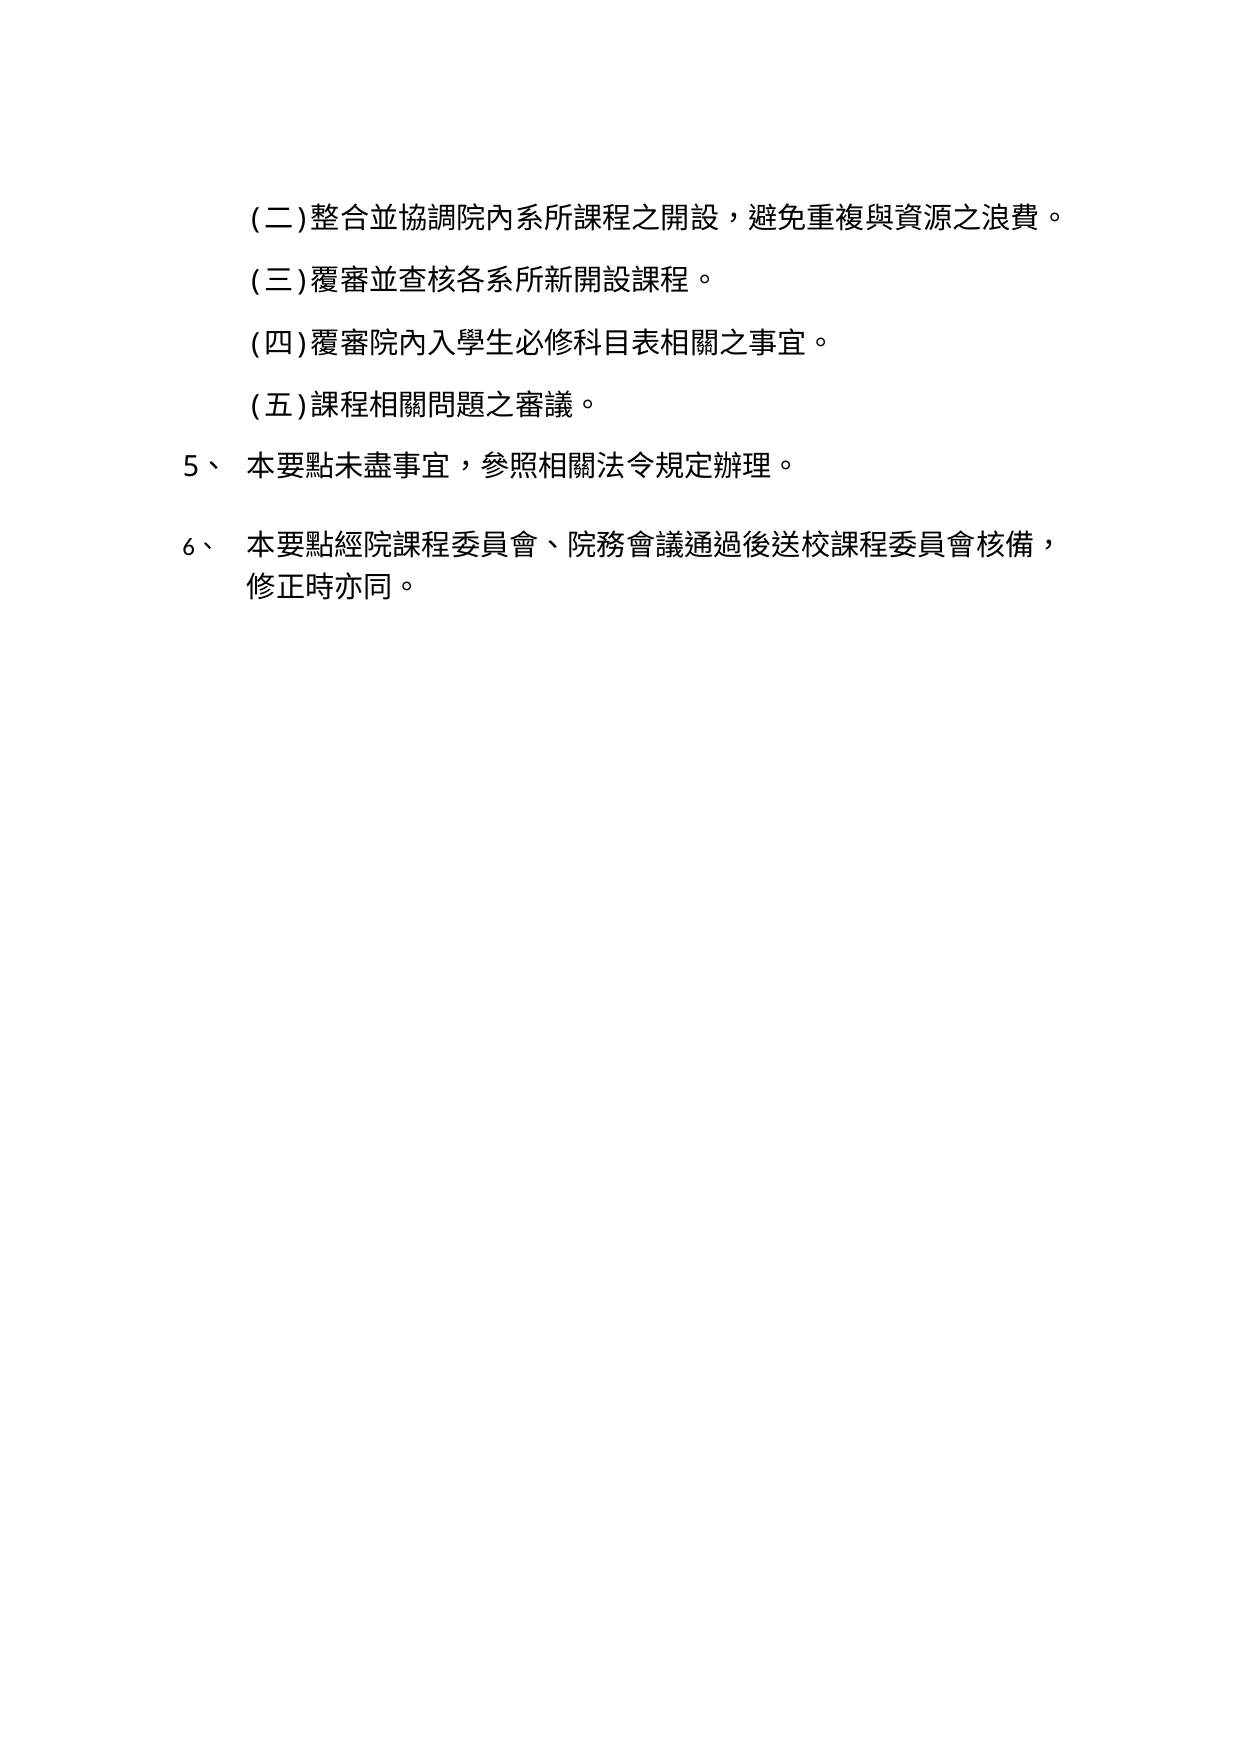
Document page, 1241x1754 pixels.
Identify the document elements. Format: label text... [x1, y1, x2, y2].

text (二)整合並協調院內系所課程之開設，避免重複與資源之浪費。 [246, 174, 1063, 237]
text (五)課程相關問題之審議。 [246, 362, 1063, 424]
list 本要點經院課程委員會、院務會議通過後送校課程委員會核備，修正時亦同。 [182, 522, 1063, 605]
text (四)覆審院內入學生必修科目表相關之事宜。 [246, 299, 1063, 362]
text (三)覆審並查核各系所新開設課程。 [246, 237, 1063, 299]
list 本要點未盡事宜，參照相關法令規定辦理。 [182, 443, 1063, 484]
